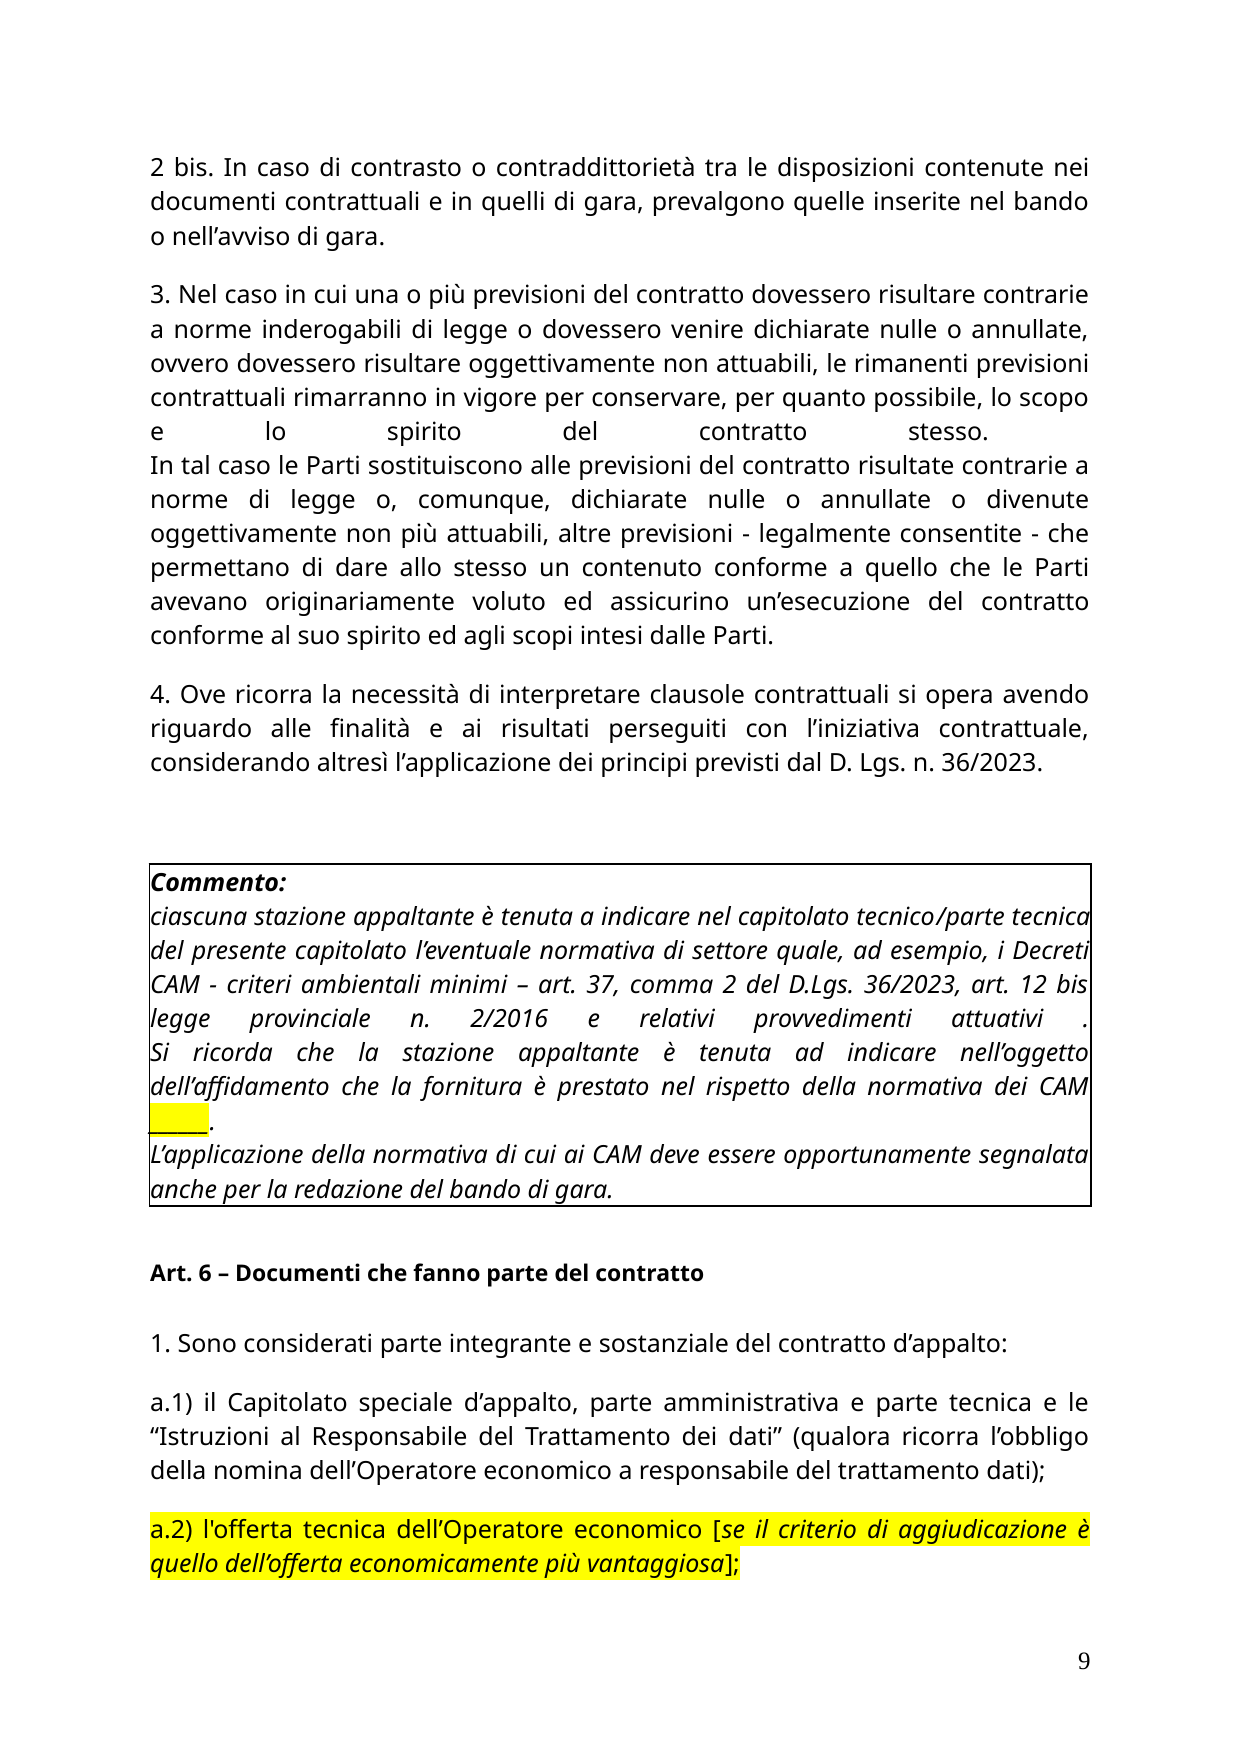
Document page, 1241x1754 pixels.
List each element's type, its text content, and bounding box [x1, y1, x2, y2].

text 2 bis. In caso di contrasto o contraddittorietà tra le disposizioni contenute nei documenti contrattuali e in quelli di gara, prevalgono quelle inserite nel bando o nell’avviso di gara. [150, 150, 1090, 252]
text 3. Nel caso in cui una o più previsioni del contratto dovessero risultare contrarie a norme inderogabili di legge o dovessero venire dichiarate nulle o annullate, ovvero dovessero risultare oggettivamente non attuabili, le rimanenti previsioni contrattuali rimarranno in vigore per conservare, per quanto possibile, lo scopo e lo spirito del contratto stesso. In tal caso le Parti sostituiscono alle previsioni del contratto risultate contrarie a norme di legge o, comunque, dichiarate nulle o annullate o divenute oggettivamente non più attuabili, altre previsioni - legalmente consentite - che permettano di dare allo stesso un contenuto conforme a quello che le Parti avevano originariamente voluto ed assicurino un’esecuzione del contratto conforme al suo spirito ed agli scopi intesi dalle Parti. [150, 277, 1090, 652]
text a.2) l'offerta tecnica dell’Operatore economico [se il criterio di aggiudicazione è quello dell’offerta economicamente più vantaggiosa]; [150, 1512, 1090, 1580]
text 4. Ove ricorra la necessità di interpretare clausole contrattuali si opera avendo riguardo alle finalità e ai risultati perseguiti con l’iniziativa contrattuale, considerando altresì l’applicazione dei principi previsti dal D. Lgs. n. 36/2023. [150, 677, 1090, 779]
text 1. Sono considerati parte integrante e sostanziale del contratto d’appalto: [150, 1326, 1090, 1360]
subtitle Art. 6 – Documenti che fanno parte del contratto [150, 1257, 1090, 1288]
text a.1) il Capitolato speciale d’appalto, parte amministrativa e parte tecnica e le “Istruzioni al Responsabile del Trattamento dei dati” (qualora ricorra l’obbligo della nomina dell’Operatore economico a responsabile del trattamento dati); [150, 1385, 1090, 1487]
text Commento: ciascuna stazione appaltante è tenuta a indicare nel capitolato tecnico/parte tecnica del presente capitolato l’eventuale normativa di settore quale, ad esempio, i Decreti CAM - criteri ambientali minimi – art. 37, comma 2 del D.Lgs. 36/2023, art. 12 bis legge provinciale n. 2/2016 e relativi provvedimenti attuativi . Si ricorda che la stazione appaltante è tenuta ad indicare nell’oggetto dell’affidamento che la fornitura è prestato nel rispetto della normativa dei CAM ______. L’applicazione della normativa di cui ai CAM deve essere opportunamente segnalata anche per la redazione del bando di gara. [150, 865, 1090, 1205]
